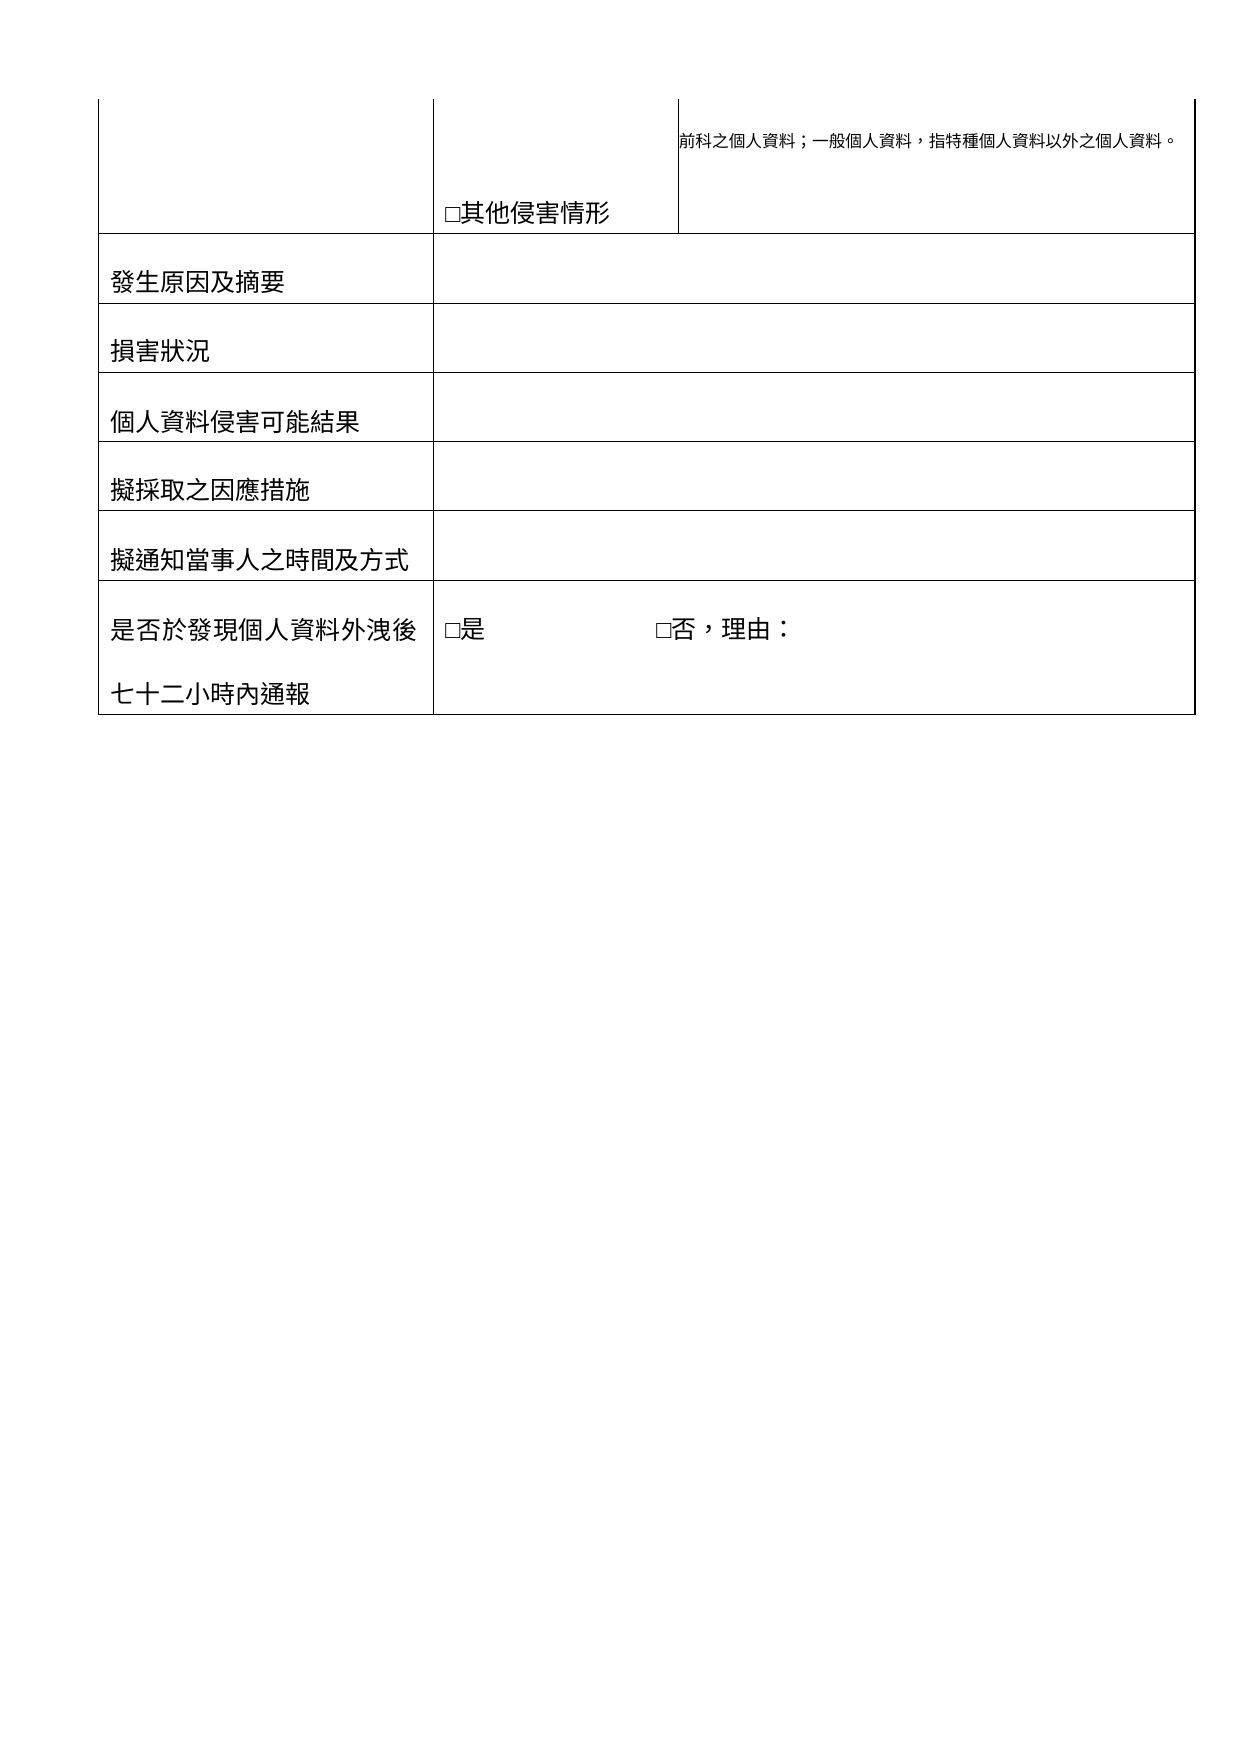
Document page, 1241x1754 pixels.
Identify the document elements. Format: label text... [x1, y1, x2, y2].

table_cell □其他侵害情形 [434, 161, 678, 233]
table_cell [679, 161, 1194, 233]
table_cell [434, 99, 678, 161]
table_cell 擬通知當事人之時間及方式 [99, 511, 433, 580]
table_cell [434, 442, 1194, 510]
table_cell 損害狀況 [99, 304, 433, 372]
table_cell [434, 373, 1194, 441]
table_cell [434, 304, 1194, 372]
table_cell 個人資料侵害可能結果 [99, 373, 433, 441]
table_cell 是否於發現個人資料外洩後七十二小時內通報 [99, 581, 433, 714]
table_cell [434, 511, 1194, 580]
table_cell [99, 99, 433, 161]
table_cell [434, 234, 1194, 303]
table_cell 發生原因及摘要 [99, 234, 433, 303]
table_cell [99, 161, 433, 233]
table_cell □是 □否，理由： [434, 581, 1194, 714]
table_cell 擬採取之因應措施 [99, 442, 433, 510]
table_cell 前科之個人資料；一般個人資料，指特種個人資料以外之個人資料。 [679, 99, 1194, 161]
